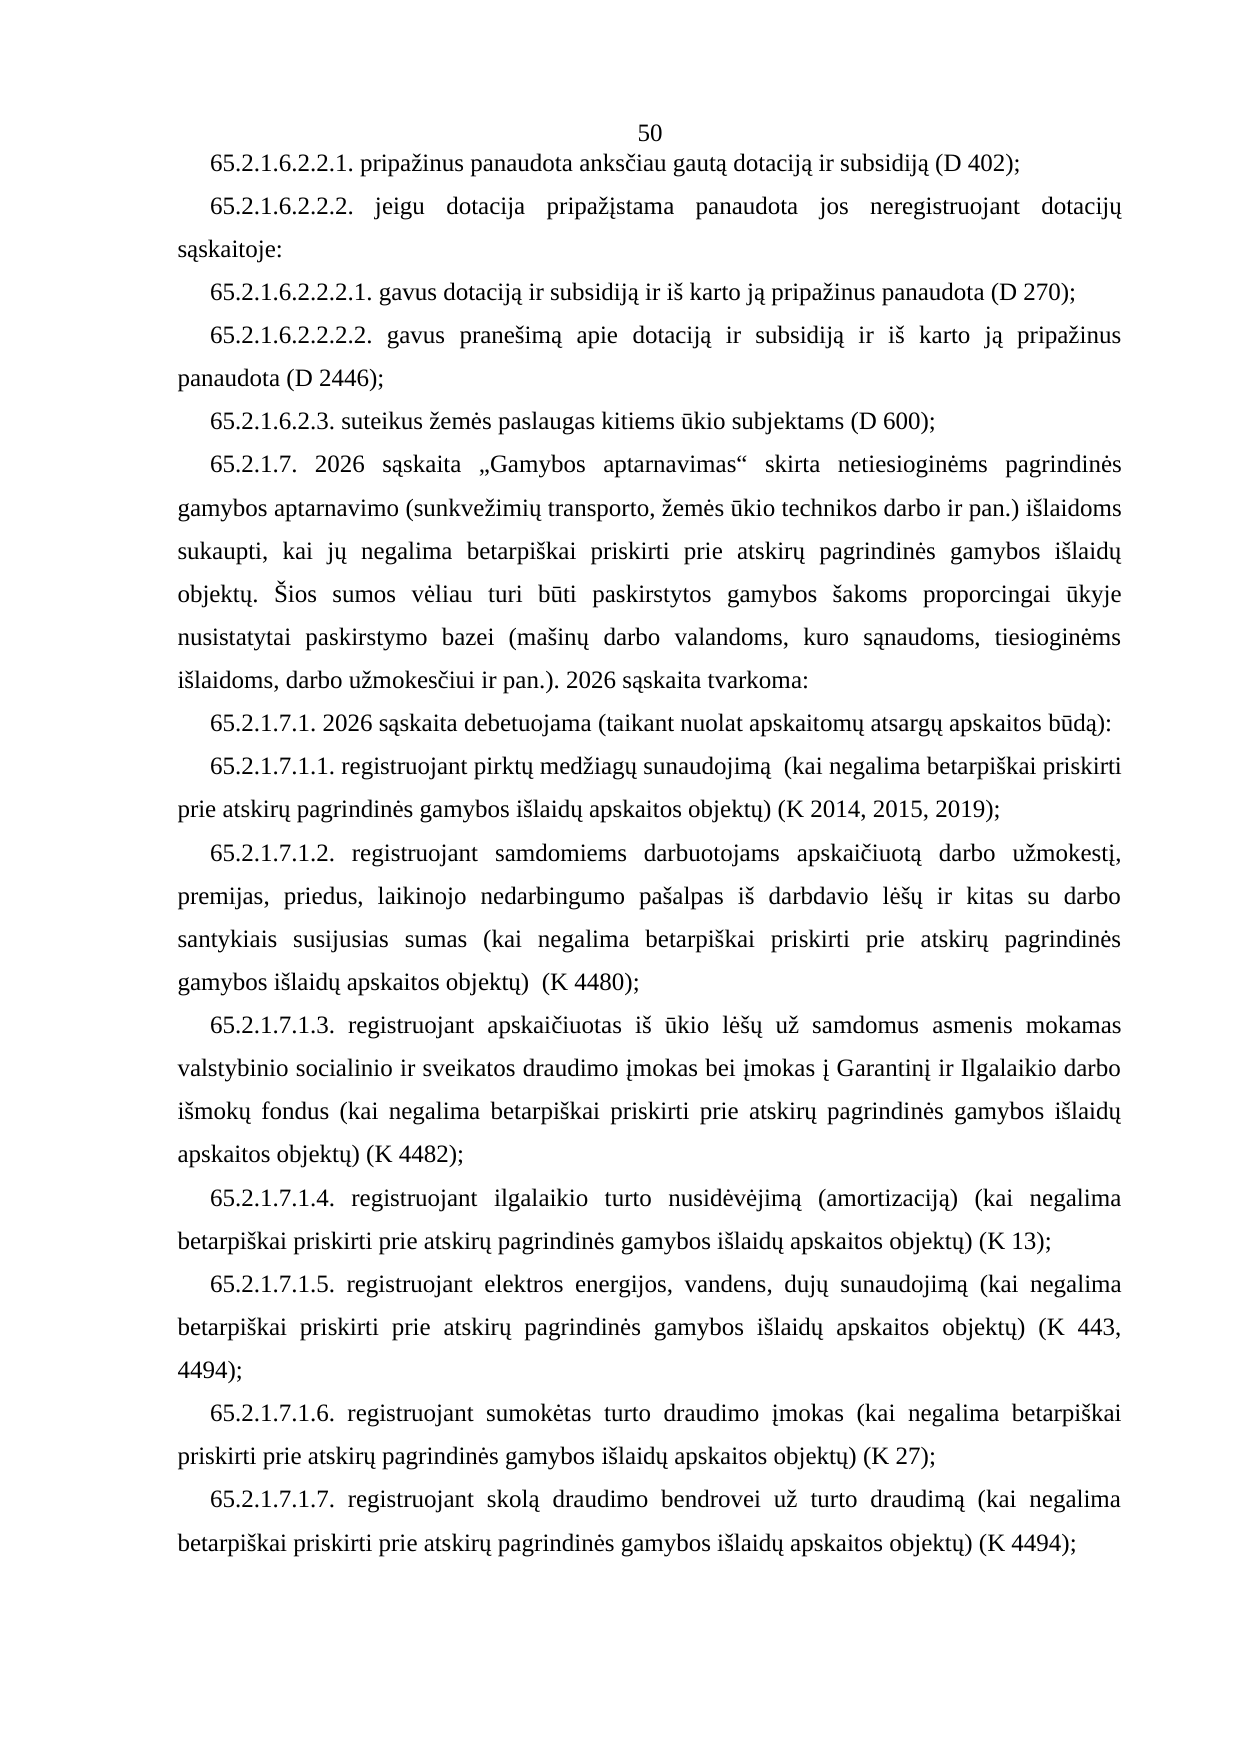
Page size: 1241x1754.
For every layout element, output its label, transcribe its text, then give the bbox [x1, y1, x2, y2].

text 65.2.1.7.1.3. registruojant apskaičiuotas iš ūkio lėšų už samdomus asmenis mokamas valstybinio socialinio ir sveikatos draudimo įmokas bei įmokas į Garantinį ir Ilgalaikio darbo išmokų fondus (kai negalima betarpiškai priskirti prie atskirų pagrindinės gamybos išlaidų apskaitos objektų) (K 4482); [177, 1010, 1122, 1168]
text 65.2.1.6.2.2.2.2. gavus pranešimą apie dotaciją ir subsidiją ir iš karto ją pripažinus panaudota (D 2446); [177, 320, 1122, 392]
text 65.2.1.7.1.6. registruojant sumokėtas turto draudimo įmokas (kai negalima betarpiškai priskirti prie atskirų pagrindinės gamybos išlaidų apskaitos objektų) (K 27); [177, 1398, 1122, 1470]
text 65.2.1.7.1.7. registruojant skolą draudimo bendrovei už turto draudimą (kai negalima betarpiškai priskirti prie atskirų pagrindinės gamybos išlaidų apskaitos objektų) (K 4494); [177, 1484, 1122, 1556]
text 65.2.1.7. 2026 sąskaita „Gamybos aptarnavimas“ skirta netiesioginėms pagrindinės gamybos aptarnavimo (sunkvežimių transporto, žemės ūkio technikos darbo ir pan.) išlaidoms sukaupti, kai jų negalima betarpiškai priskirti prie atskirų pagrindinės gamybos išlaidų objektų. Šios sumos vėliau turi būti paskirstytos gamybos šakoms proporcingai ūkyje nusistatytai paskirstymo bazei (mašinų darbo valandoms, kuro sąnaudoms, tiesioginėms išlaidoms, darbo užmokesčiui ir pan.). 2026 sąskaita tvarkoma: [177, 449, 1122, 694]
text 65.2.1.6.2.3. suteikus žemės paslaugas kitiems ūkio subjektams (D 600); [177, 406, 1122, 435]
text 65.2.1.6.2.2.2.1. gavus dotaciją ir subsidiją ir iš karto ją pripažinus panaudota (D 270); [177, 277, 1122, 306]
text 65.2.1.7.1.5. registruojant elektros energijos, vandens, dujų sunaudojimą (kai negalima betarpiškai priskirti prie atskirų pagrindinės gamybos išlaidų apskaitos objektų) (K 443, 4494); [177, 1269, 1122, 1384]
text 65.2.1.6.2.2.1. pripažinus panaudota anksčiau gautą dotaciją ir subsidiją (D 402); [177, 148, 1122, 176]
text 65.2.1.7.1.1. registruojant pirktų medžiagų sunaudojimą (kai negalima betarpiškai priskirti prie atskirų pagrindinės gamybos išlaidų apskaitos objektų) (K 2014, 2015, 2019); [177, 751, 1122, 823]
text 65.2.1.7.1. 2026 sąskaita debetuojama (taikant nuolat apskaitomų atsargų apskaitos būdą): [177, 708, 1122, 737]
text 65.2.1.6.2.2.2. jeigu dotacija pripažįstama panaudota jos neregistruojant dotacijų sąskaitoje: [177, 191, 1122, 263]
text 65.2.1.7.1.2. registruojant samdomiems darbuotojams apskaičiuotą darbo užmokestį, premijas, priedus, laikinojo nedarbingumo pašalpas iš darbdavio lėšų ir kitas su darbo santykiais susijusias sumas (kai negalima betarpiškai priskirti prie atskirų pagrindinės gamybos išlaidų apskaitos objektų) (K 4480); [177, 838, 1122, 996]
text 65.2.1.7.1.4. registruojant ilgalaikio turto nusidėvėjimą (amortizaciją) (kai negalima betarpiškai priskirti prie atskirų pagrindinės gamybos išlaidų apskaitos objektų) (K 13); [177, 1183, 1122, 1254]
